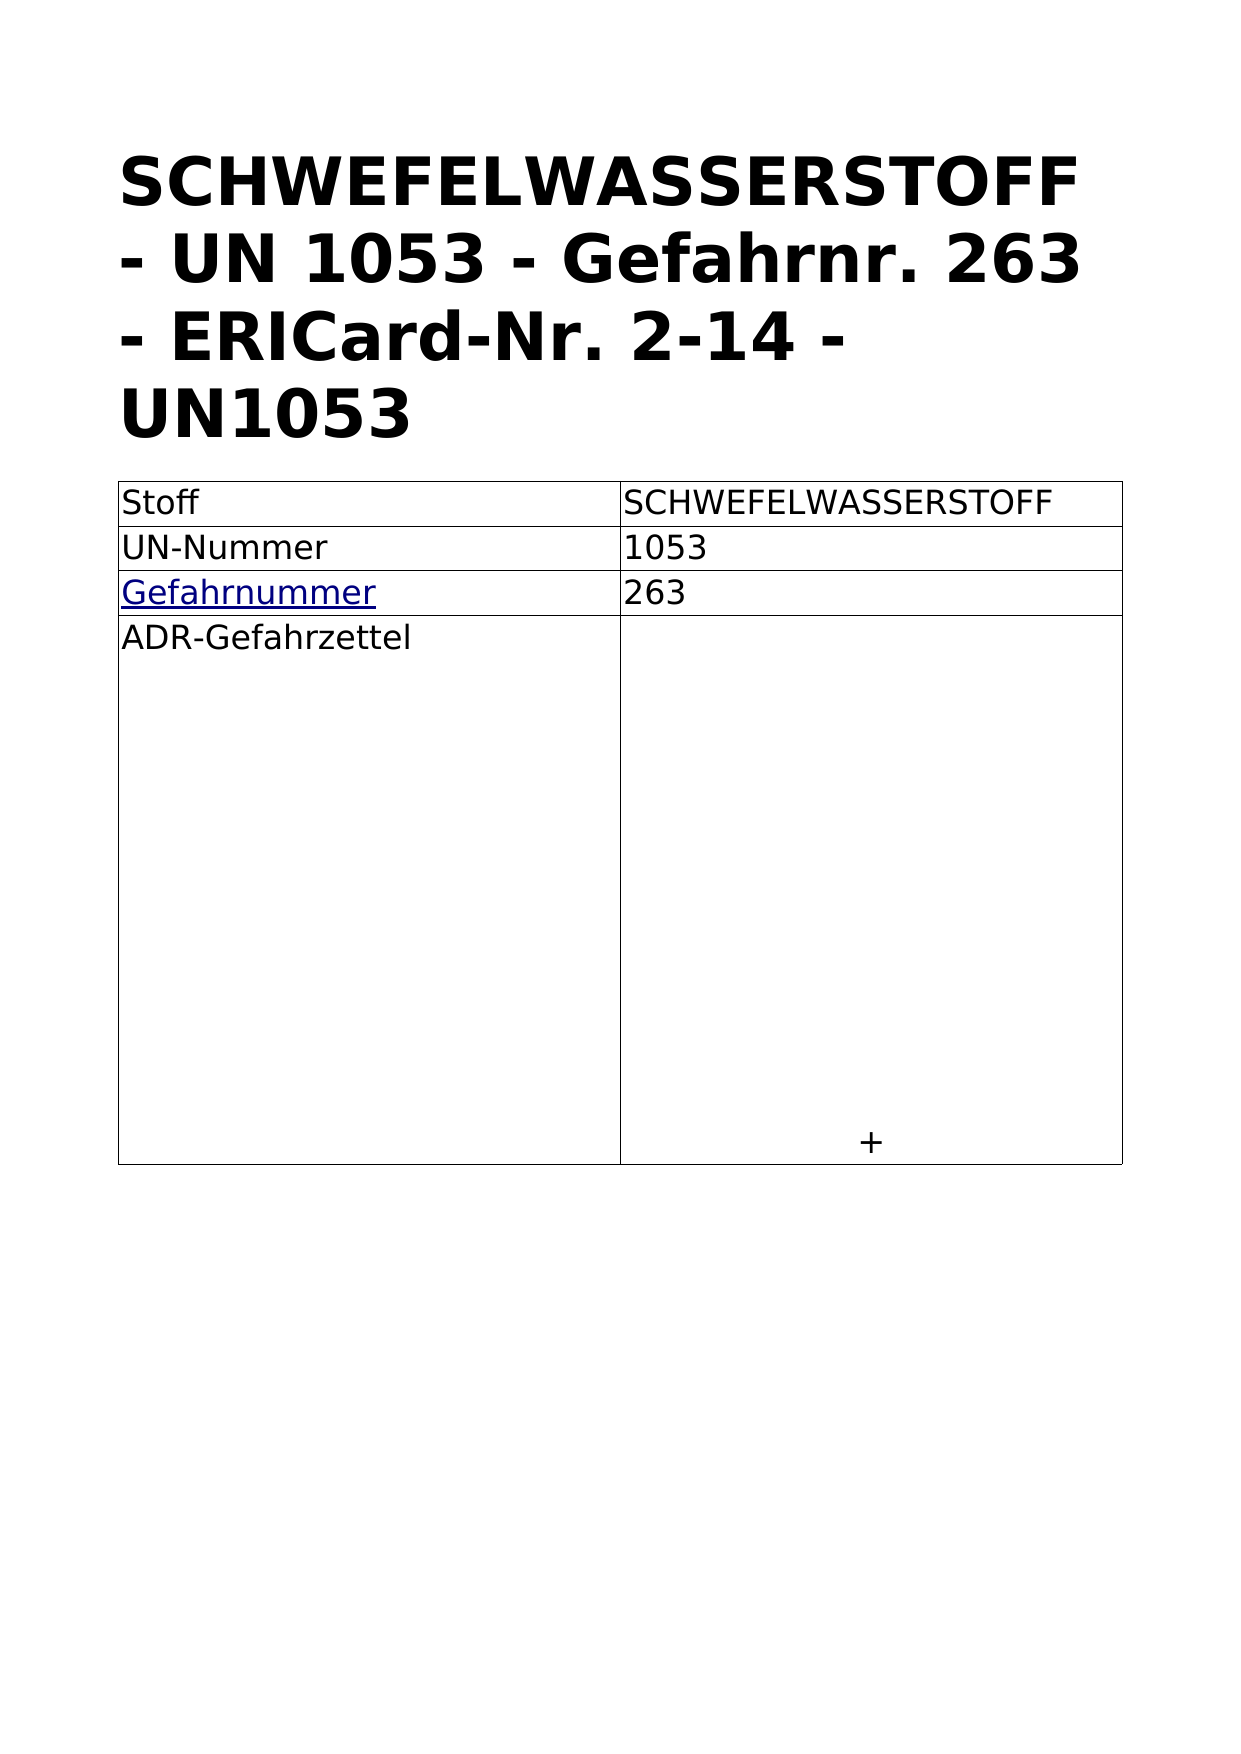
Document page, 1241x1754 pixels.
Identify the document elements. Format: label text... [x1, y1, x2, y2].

table_cell Gefahrnummer [119, 571, 620, 615]
table_cell 1053 [621, 527, 1122, 570]
table_cell + [621, 616, 1122, 1164]
table_header SCHWEFELWASSERSTOFF [621, 482, 1122, 526]
table_cell UN-Nummer [119, 527, 620, 570]
table_cell ADR-Gefahrzettel [119, 616, 620, 1164]
subtitle SCHWEFELWASSERSTOFF - UN 1053 - Gefahrnr. 263 - ERICard-Nr. 2-14 - UN1053 [118, 143, 1122, 453]
table_cell 263 [621, 571, 1122, 615]
table_header Stoff [119, 482, 620, 526]
